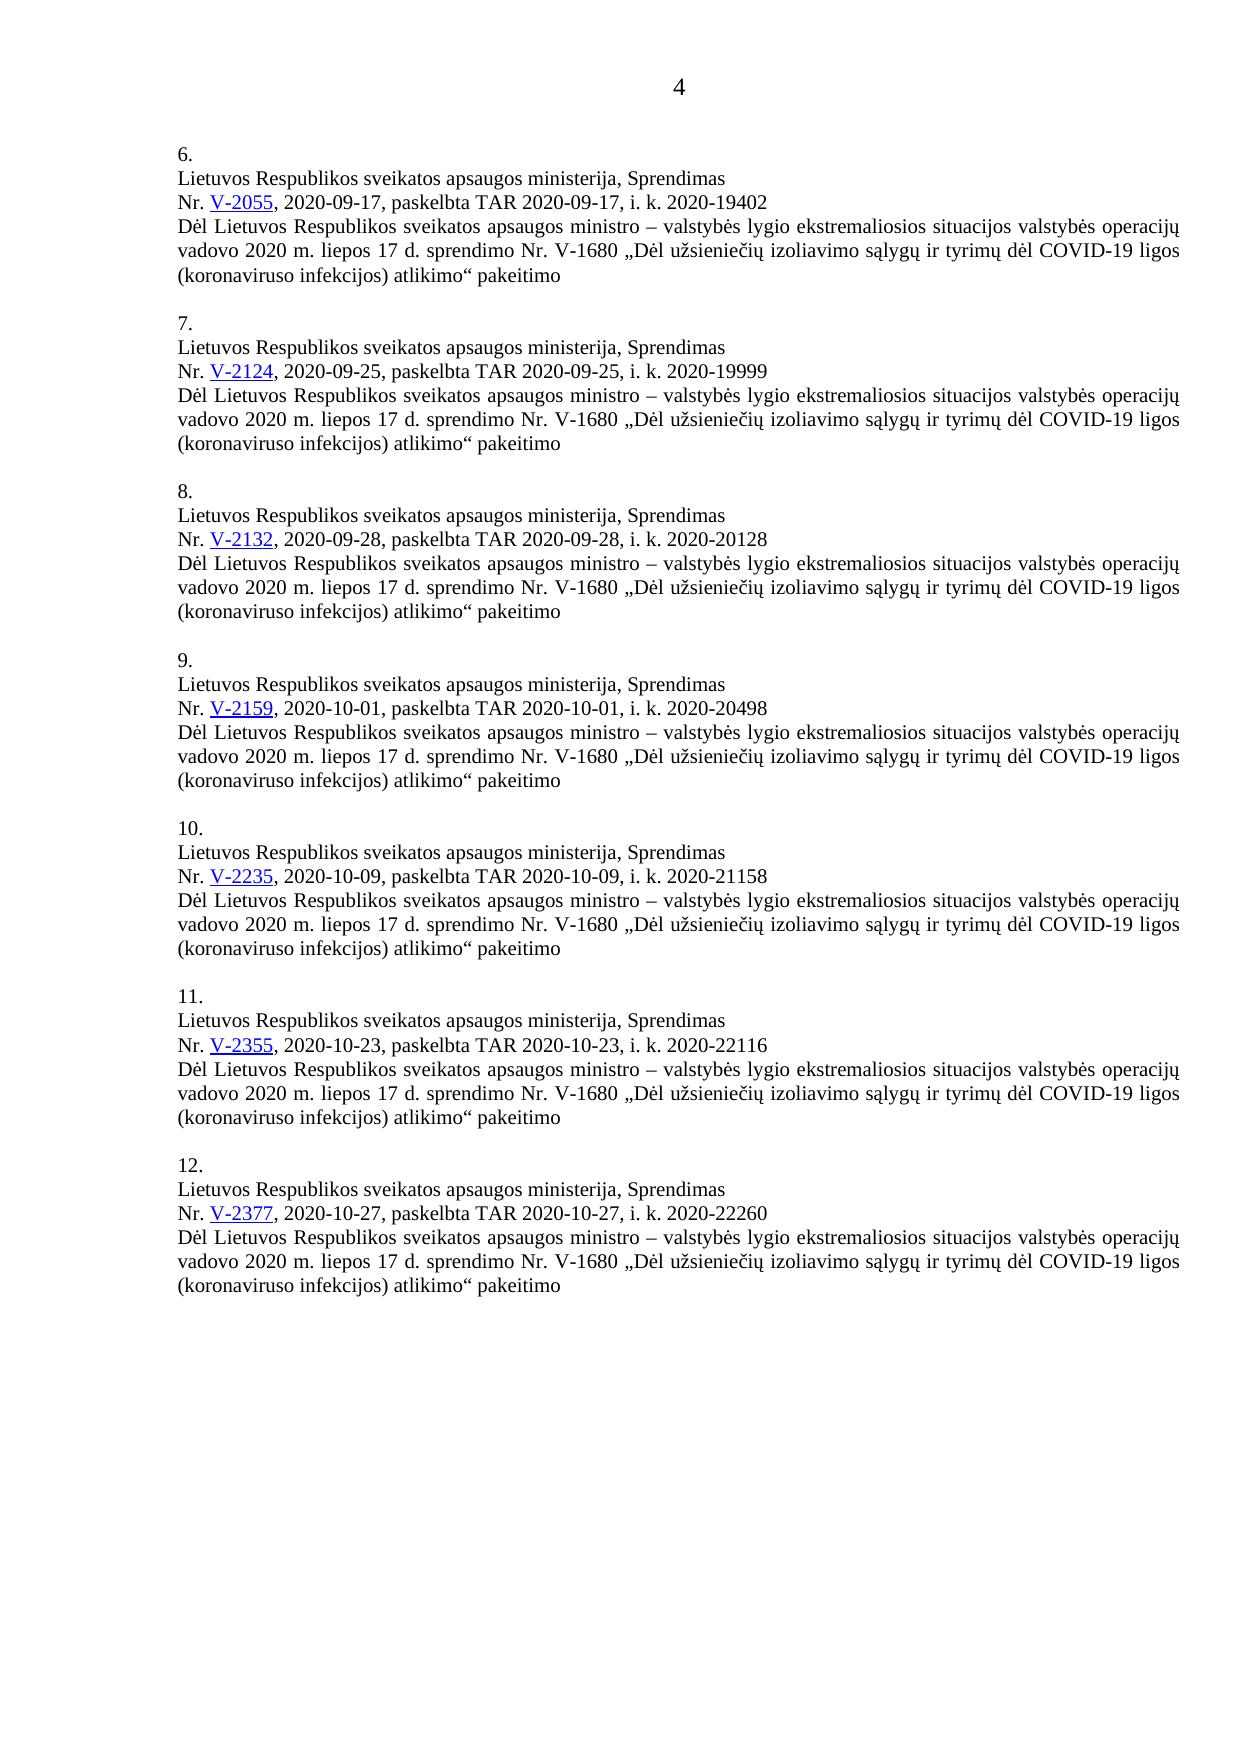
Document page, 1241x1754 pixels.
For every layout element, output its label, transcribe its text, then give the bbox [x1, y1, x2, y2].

text Lietuvos Respublikos sveikatos apsaugos ministerija, Sprendimas [177, 166, 1181, 190]
text Dėl Lietuvos Respublikos sveikatos apsaugos ministro – valstybės lygio ekstremaliosios situacijos valstybės operacijų vadovo 2020 m. liepos 17 d. sprendimo Nr. V-1680 „Dėl užsieniečių izoliavimo sąlygų ir tyrimų dėl COVID-19 ligos (koronaviruso infekcijos) atlikimo“ pakeitimo [177, 720, 1181, 792]
text Nr. V-2377, 2020-10-27, paskelbta TAR 2020-10-27, i. k. 2020-22260 [177, 1201, 1181, 1225]
text 7. [177, 311, 1181, 335]
text 11. [177, 984, 1181, 1008]
text Nr. V-2159, 2020-10-01, paskelbta TAR 2020-10-01, i. k. 2020-20498 [177, 696, 1181, 720]
text Dėl Lietuvos Respublikos sveikatos apsaugos ministro – valstybės lygio ekstremaliosios situacijos valstybės operacijų vadovo 2020 m. liepos 17 d. sprendimo Nr. V-1680 „Dėl užsieniečių izoliavimo sąlygų ir tyrimų dėl COVID-19 ligos (koronaviruso infekcijos) atlikimo“ pakeitimo [177, 551, 1181, 623]
text Dėl Lietuvos Respublikos sveikatos apsaugos ministro – valstybės lygio ekstremaliosios situacijos valstybės operacijų vadovo 2020 m. liepos 17 d. sprendimo Nr. V-1680 „Dėl užsieniečių izoliavimo sąlygų ir tyrimų dėl COVID-19 ligos (koronaviruso infekcijos) atlikimo“ pakeitimo [177, 1057, 1181, 1129]
text Lietuvos Respublikos sveikatos apsaugos ministerija, Sprendimas [177, 503, 1181, 527]
text 6. [177, 142, 1181, 166]
text Nr. V-2132, 2020-09-28, paskelbta TAR 2020-09-28, i. k. 2020-20128 [177, 527, 1181, 551]
text Lietuvos Respublikos sveikatos apsaugos ministerija, Sprendimas [177, 335, 1181, 359]
text Lietuvos Respublikos sveikatos apsaugos ministerija, Sprendimas [177, 840, 1181, 864]
text 12. [177, 1153, 1181, 1177]
text 8. [177, 479, 1181, 503]
text Lietuvos Respublikos sveikatos apsaugos ministerija, Sprendimas [177, 1177, 1181, 1201]
text Dėl Lietuvos Respublikos sveikatos apsaugos ministro – valstybės lygio ekstremaliosios situacijos valstybės operacijų vadovo 2020 m. liepos 17 d. sprendimo Nr. V-1680 „Dėl užsieniečių izoliavimo sąlygų ir tyrimų dėl COVID-19 ligos (koronaviruso infekcijos) atlikimo“ pakeitimo [177, 383, 1181, 455]
text Nr. V-2235, 2020-10-09, paskelbta TAR 2020-10-09, i. k. 2020-21158 [177, 864, 1181, 888]
text Dėl Lietuvos Respublikos sveikatos apsaugos ministro – valstybės lygio ekstremaliosios situacijos valstybės operacijų vadovo 2020 m. liepos 17 d. sprendimo Nr. V-1680 „Dėl užsieniečių izoliavimo sąlygų ir tyrimų dėl COVID-19 ligos (koronaviruso infekcijos) atlikimo“ pakeitimo [177, 1225, 1181, 1297]
text 10. [177, 816, 1181, 840]
text Lietuvos Respublikos sveikatos apsaugos ministerija, Sprendimas [177, 1008, 1181, 1032]
text Dėl Lietuvos Respublikos sveikatos apsaugos ministro – valstybės lygio ekstremaliosios situacijos valstybės operacijų vadovo 2020 m. liepos 17 d. sprendimo Nr. V-1680 „Dėl užsieniečių izoliavimo sąlygų ir tyrimų dėl COVID-19 ligos (koronaviruso infekcijos) atlikimo“ pakeitimo [177, 214, 1181, 287]
text Lietuvos Respublikos sveikatos apsaugos ministerija, Sprendimas [177, 672, 1181, 696]
text 9. [177, 647, 1181, 672]
text Nr. V-2124, 2020-09-25, paskelbta TAR 2020-09-25, i. k. 2020-19999 [177, 359, 1181, 383]
text Dėl Lietuvos Respublikos sveikatos apsaugos ministro – valstybės lygio ekstremaliosios situacijos valstybės operacijų vadovo 2020 m. liepos 17 d. sprendimo Nr. V-1680 „Dėl užsieniečių izoliavimo sąlygų ir tyrimų dėl COVID-19 ligos (koronaviruso infekcijos) atlikimo“ pakeitimo [177, 888, 1181, 960]
text Nr. V-2055, 2020-09-17, paskelbta TAR 2020-09-17, i. k. 2020-19402 [177, 190, 1181, 214]
text Nr. V-2355, 2020-10-23, paskelbta TAR 2020-10-23, i. k. 2020-22116 [177, 1032, 1181, 1057]
